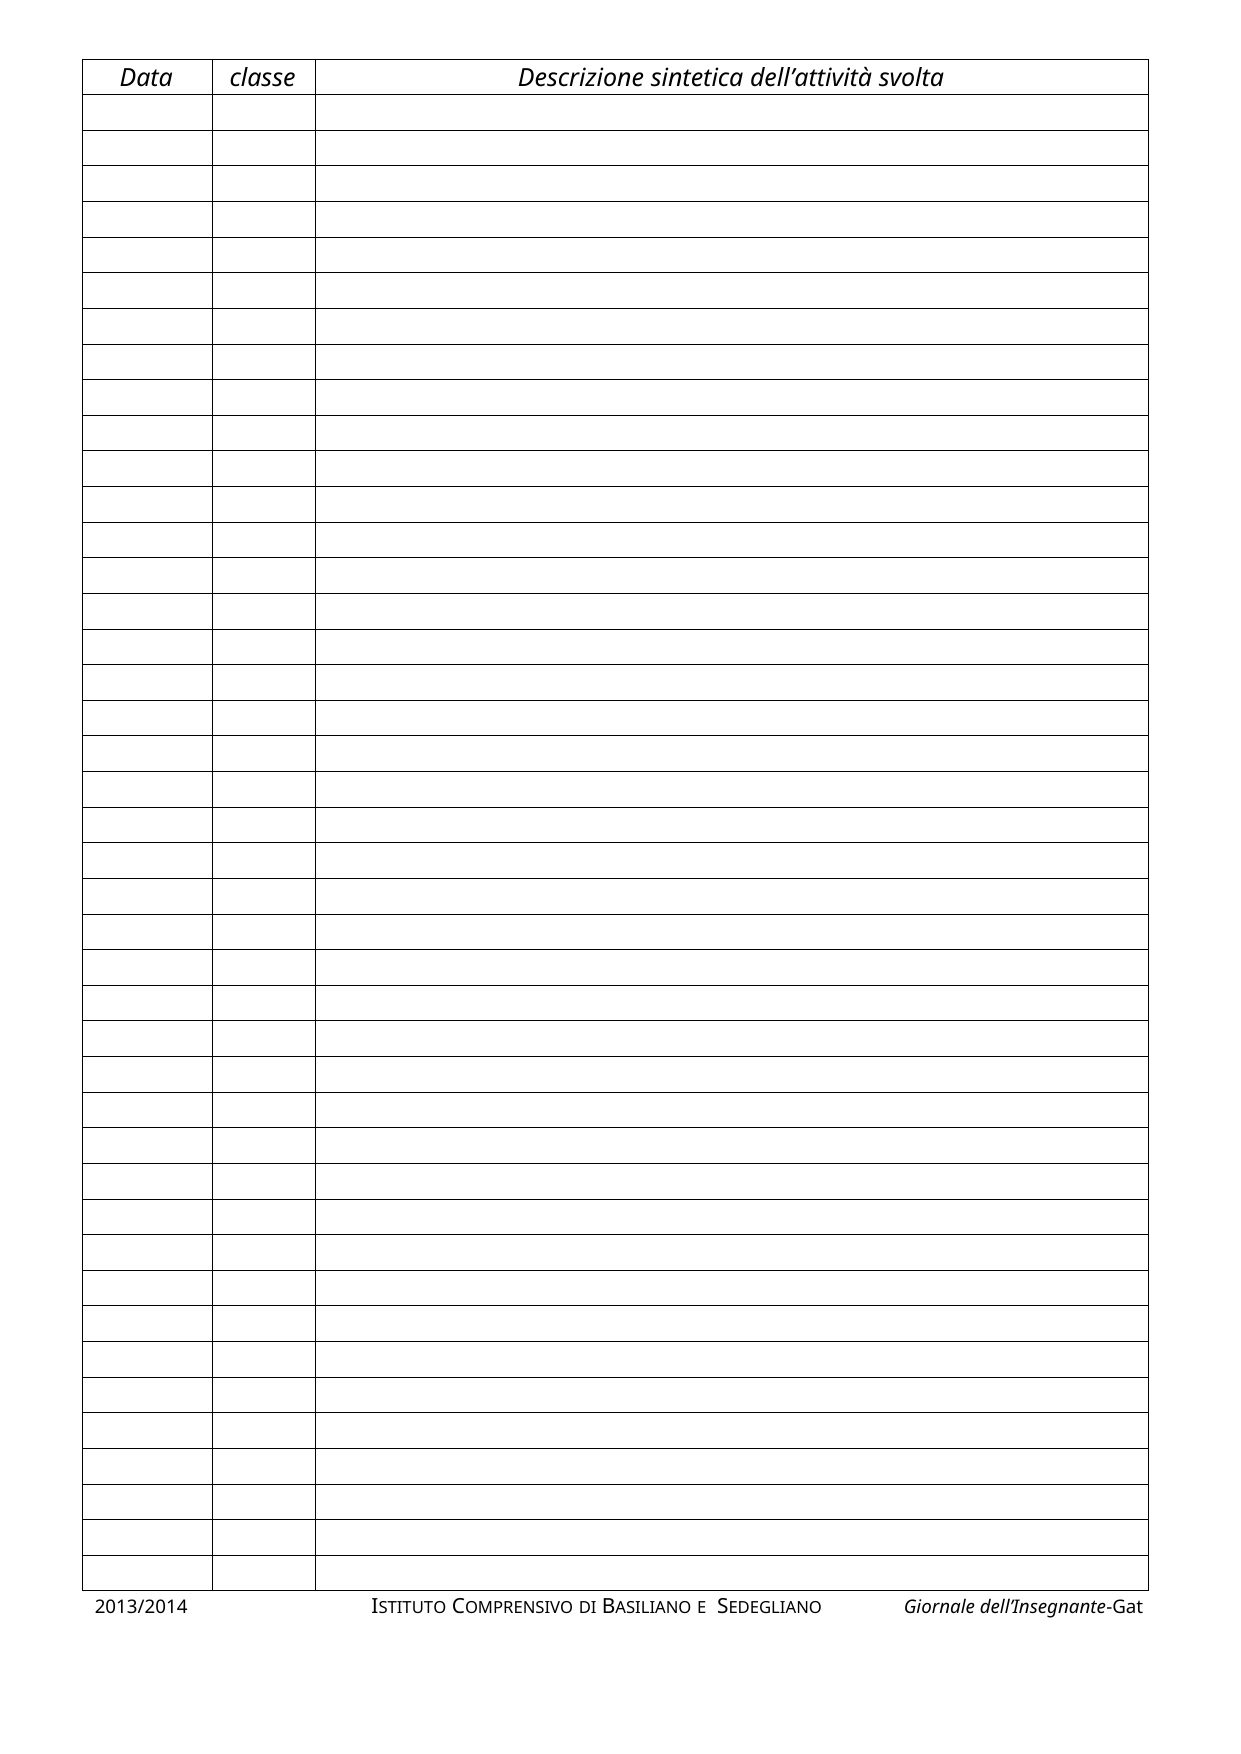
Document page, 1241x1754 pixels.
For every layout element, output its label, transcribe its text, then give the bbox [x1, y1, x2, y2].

table_cell [213, 1306, 315, 1341]
table_cell [316, 1271, 1148, 1305]
table_cell [213, 1342, 315, 1377]
table_cell [83, 202, 212, 237]
table_header Data [83, 60, 212, 94]
table_cell [83, 166, 212, 201]
table_cell [213, 202, 315, 237]
table_cell [83, 1128, 212, 1163]
table_cell [83, 451, 212, 486]
table_cell [213, 1271, 315, 1305]
table_cell [213, 345, 315, 379]
table_cell [213, 1164, 315, 1198]
table_cell [83, 131, 212, 165]
table_cell [83, 1342, 212, 1377]
table_cell [316, 309, 1148, 343]
table_cell [316, 594, 1148, 628]
table_cell [316, 1485, 1148, 1519]
table_cell [316, 273, 1148, 308]
table_cell [316, 736, 1148, 771]
table_cell [83, 915, 212, 949]
table_cell [83, 416, 212, 450]
table_cell [316, 1413, 1148, 1448]
table_cell [213, 95, 315, 130]
table_cell [316, 166, 1148, 201]
table_cell [83, 1057, 212, 1092]
table_cell [316, 1021, 1148, 1056]
table_cell [316, 202, 1148, 237]
table_cell [83, 1378, 212, 1412]
table_cell [83, 1200, 212, 1234]
table_cell [83, 1413, 212, 1448]
table_cell [213, 1485, 315, 1519]
table_cell [316, 843, 1148, 878]
table_cell [83, 1235, 212, 1270]
table_cell [213, 1449, 315, 1483]
table_cell [316, 630, 1148, 664]
table_cell [213, 380, 315, 415]
table_cell [213, 1057, 315, 1092]
table_cell [316, 380, 1148, 415]
table_cell [213, 808, 315, 842]
table_cell [213, 736, 315, 771]
table_cell [213, 523, 315, 557]
table_cell [83, 1164, 212, 1198]
table_cell [83, 736, 212, 771]
table_cell [213, 1021, 315, 1056]
table_cell [213, 879, 315, 913]
table_cell [83, 380, 212, 415]
table_header classe [213, 60, 315, 94]
table_cell [83, 1271, 212, 1305]
table_cell [213, 1200, 315, 1234]
table_cell [83, 1556, 212, 1590]
table_cell [83, 558, 212, 593]
table_cell [83, 238, 212, 272]
table_cell [316, 558, 1148, 593]
table_cell [213, 166, 315, 201]
table_cell [213, 665, 315, 700]
table_cell [316, 487, 1148, 522]
table_cell [213, 416, 315, 450]
table_cell [213, 487, 315, 522]
table_cell [83, 843, 212, 878]
table_cell [213, 701, 315, 735]
table_cell [83, 630, 212, 664]
table_cell [316, 523, 1148, 557]
table_cell [213, 915, 315, 949]
table_cell [83, 345, 212, 379]
table_cell [213, 1556, 315, 1590]
table_cell [83, 950, 212, 985]
table_cell [83, 1306, 212, 1341]
table_cell [213, 1413, 315, 1448]
table_cell [83, 808, 212, 842]
table_cell [213, 1235, 315, 1270]
table_cell [213, 843, 315, 878]
table_cell [83, 879, 212, 913]
table_cell [316, 1449, 1148, 1483]
table_cell [316, 238, 1148, 272]
table_cell [213, 309, 315, 343]
table_cell [316, 950, 1148, 985]
table_cell [213, 1093, 315, 1127]
text 2013/2014 Istituto Comprensivo di Basiliano e Sedegliano Giornale dell’Insegnante-Gat [94, 1591, 1146, 1620]
table_cell [213, 986, 315, 1020]
table_cell [316, 1342, 1148, 1377]
table_cell [83, 309, 212, 343]
table_cell [213, 451, 315, 486]
table_cell [213, 131, 315, 165]
table_cell [316, 1306, 1148, 1341]
table_cell [83, 665, 212, 700]
table_cell [83, 273, 212, 308]
table_cell [316, 451, 1148, 486]
table_cell [316, 1057, 1148, 1092]
table_cell [316, 701, 1148, 735]
table_cell [213, 950, 315, 985]
table_cell [316, 1164, 1148, 1198]
table_cell [316, 772, 1148, 807]
table_cell [83, 701, 212, 735]
table_cell [316, 915, 1148, 949]
table_cell [83, 1485, 212, 1519]
table_cell [213, 558, 315, 593]
table_cell [213, 630, 315, 664]
table_cell [83, 594, 212, 628]
table_cell [316, 95, 1148, 130]
table_cell [316, 986, 1148, 1020]
table_cell [316, 345, 1148, 379]
table_cell [83, 1021, 212, 1056]
table_cell [213, 1520, 315, 1555]
table_cell [83, 986, 212, 1020]
table_cell [213, 1128, 315, 1163]
table_cell [316, 808, 1148, 842]
table_cell [83, 1449, 212, 1483]
table_cell [83, 1093, 212, 1127]
table_cell [213, 273, 315, 308]
table_cell [316, 1556, 1148, 1590]
table_cell [316, 665, 1148, 700]
table_header Descrizione sintetica dell’attività svolta [316, 60, 1148, 94]
table_cell [316, 1235, 1148, 1270]
table_cell [316, 416, 1148, 450]
table_cell [316, 879, 1148, 913]
table_cell [213, 1378, 315, 1412]
table_cell [316, 1378, 1148, 1412]
table_cell [316, 131, 1148, 165]
table_cell [316, 1093, 1148, 1127]
table_cell [83, 772, 212, 807]
table_cell [213, 238, 315, 272]
table_cell [316, 1128, 1148, 1163]
table_cell [83, 1520, 212, 1555]
table_cell [213, 772, 315, 807]
table_cell [213, 594, 315, 628]
table_cell [316, 1200, 1148, 1234]
table_cell [316, 1520, 1148, 1555]
table_cell [83, 523, 212, 557]
table_cell [83, 487, 212, 522]
table_cell [83, 95, 212, 130]
